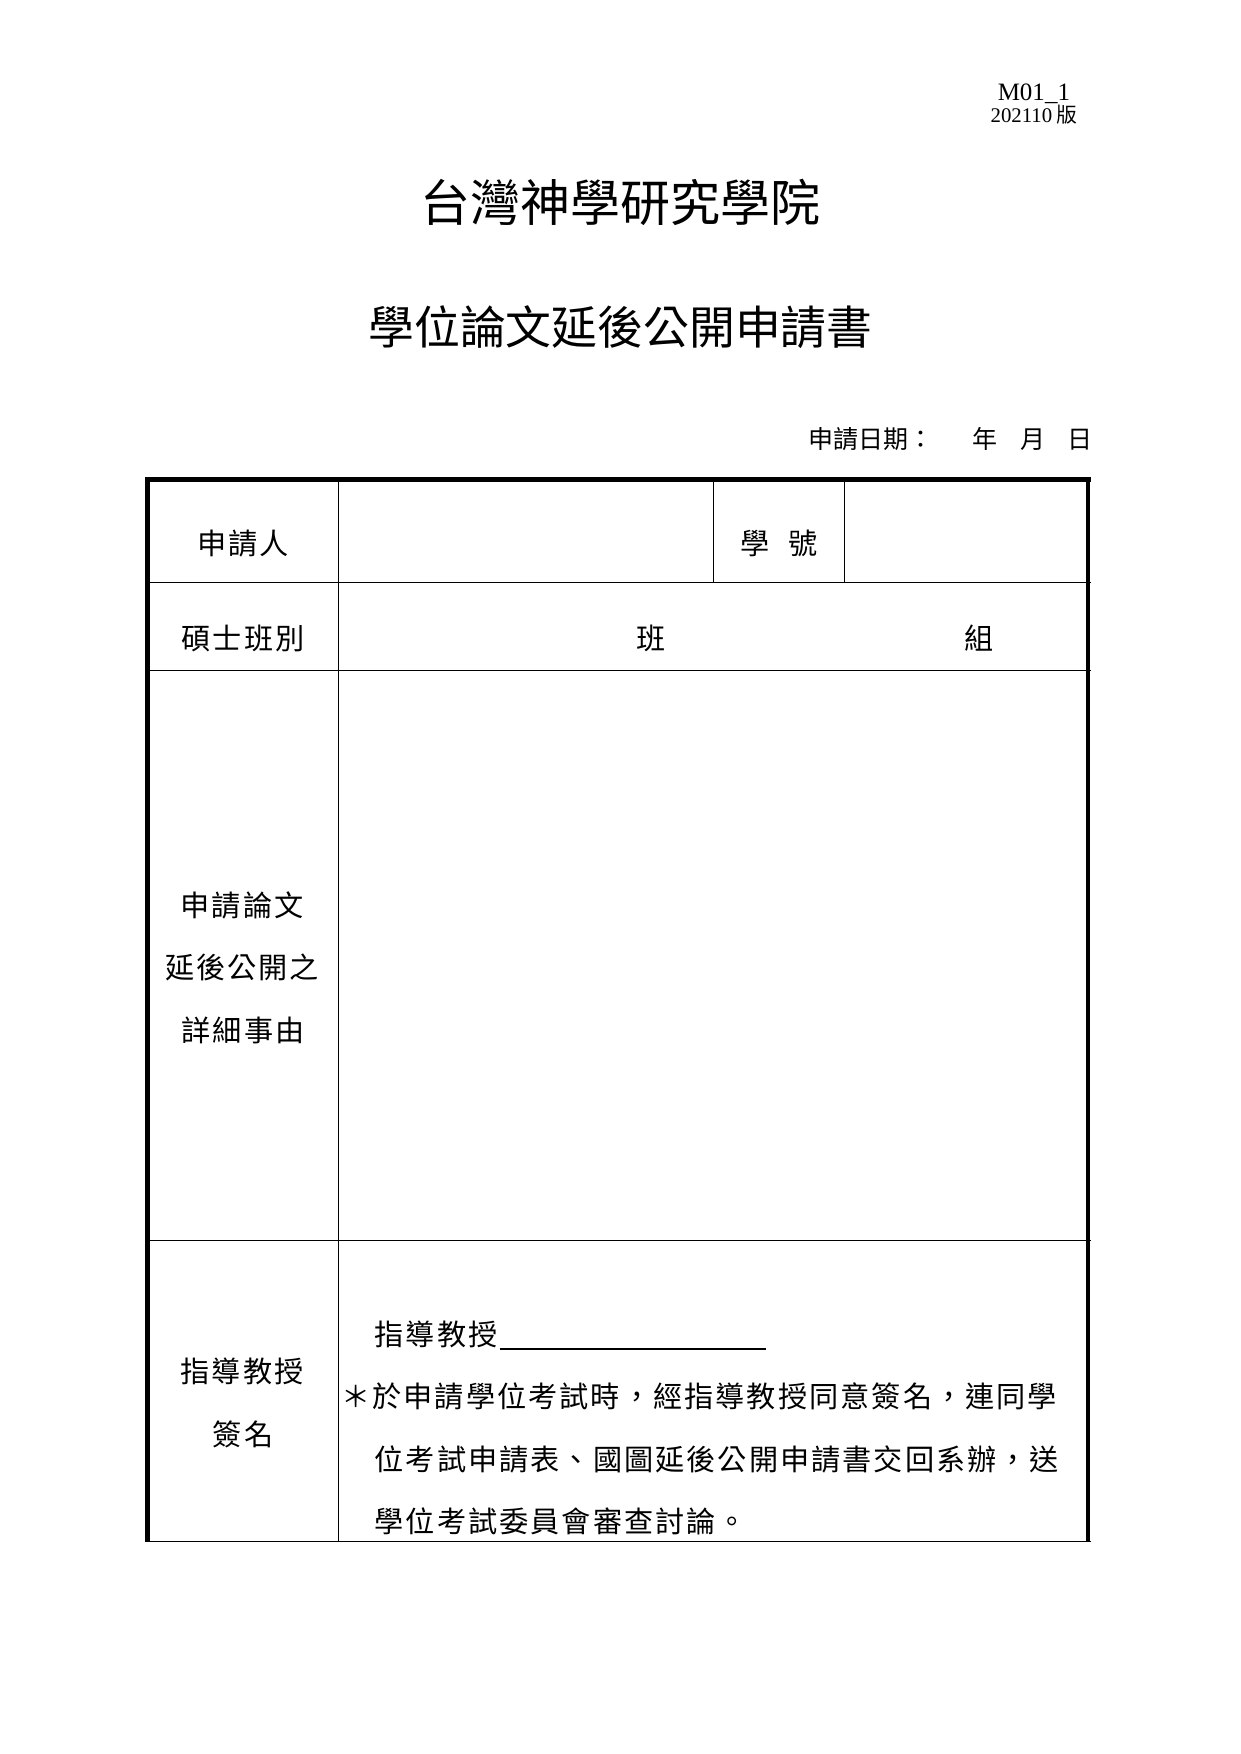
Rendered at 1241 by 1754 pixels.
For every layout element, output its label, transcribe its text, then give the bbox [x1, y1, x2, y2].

table_cell [339, 671, 1086, 1240]
table_header [845, 482, 1086, 582]
table_header [339, 482, 713, 582]
table_header 學 號 [714, 482, 844, 582]
text 申請日期： 年 月 日 [148, 396, 1092, 458]
text 學位論文延後公開申請書 [148, 252, 1092, 377]
text 202110版 [930, 105, 1137, 126]
table_cell 指導教授 ＊於申請學位考試時，經指導教授同意簽名，連同學位考試申請表、國圖延後公開申請書交回系辦，送學位考試委員會審查討論。 [339, 1241, 1086, 1541]
table_cell 碩士班別 [150, 583, 338, 670]
table_cell 指導教授 簽名 [150, 1241, 338, 1541]
table_header 申請人 [150, 482, 338, 582]
table_cell 班 組 [339, 583, 1086, 670]
text M01_1 [930, 77, 1137, 105]
table_cell 申請論文 延後公開之 詳細事由 [150, 671, 338, 1240]
text 台灣神學研究學院 [148, 126, 1137, 252]
